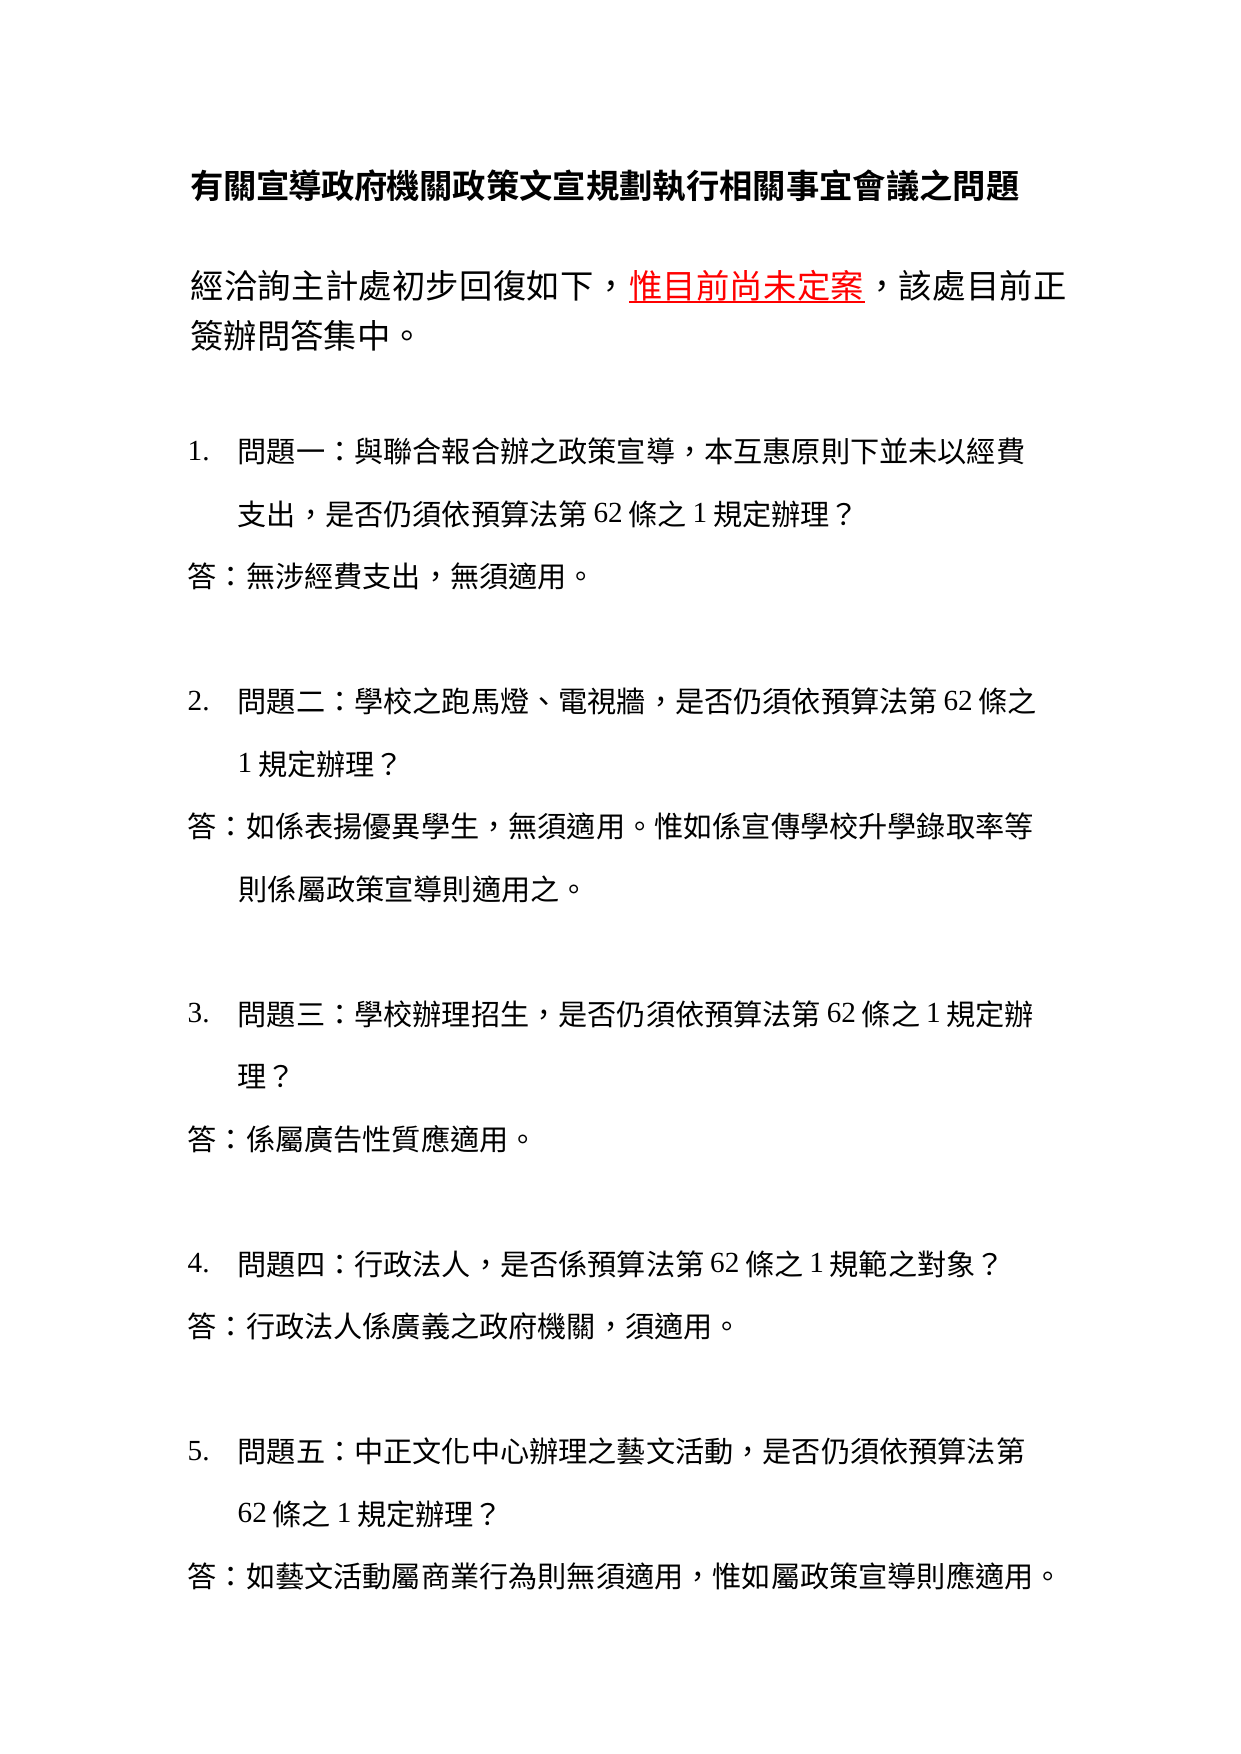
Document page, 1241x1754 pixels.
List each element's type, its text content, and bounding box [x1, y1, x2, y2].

text 答：如係表揚優異學生，無須適用。惟如係宣傳學校升學錄取率等則係屬政策宣導則適用之。 [187, 783, 1053, 908]
list 問題五：中正文化中心辦理之藝文活動，是否仍須依預算法第62條之1規定辦理？ [187, 1408, 1053, 1533]
list 問題一：與聯合報合辦之政策宣導，本互惠原則下並未以經費支出，是否仍須依預算法第62條之1規定辦理？ [187, 408, 1053, 533]
list 問題四：行政法人，是否係預算法第62條之1規範之對象？ [187, 1221, 1053, 1283]
text 答：係屬廣告性質應適用。 [187, 1096, 1053, 1158]
text 答：行政法人係廣義之政府機關，須適用。 [187, 1283, 1053, 1346]
text 有關宣導政府機關政策文宣規劃執行相關事宜會議之問題 [190, 158, 1067, 208]
list 問題二：學校之跑馬燈、電視牆，是否仍須依預算法第62條之1規定辦理？ [187, 658, 1053, 783]
text 經洽詢主計處初步回復如下，惟目前尚未定案，該處目前正簽辦問答集中。 [190, 258, 1067, 358]
list 問題三：學校辦理招生，是否仍須依預算法第62條之1規定辦理？ [187, 971, 1053, 1096]
text 答：如藝文活動屬商業行為則無須適用，惟如屬政策宣導則應適用。 [187, 1533, 1053, 1596]
text 答：無涉經費支出，無須適用。 [187, 533, 1053, 596]
